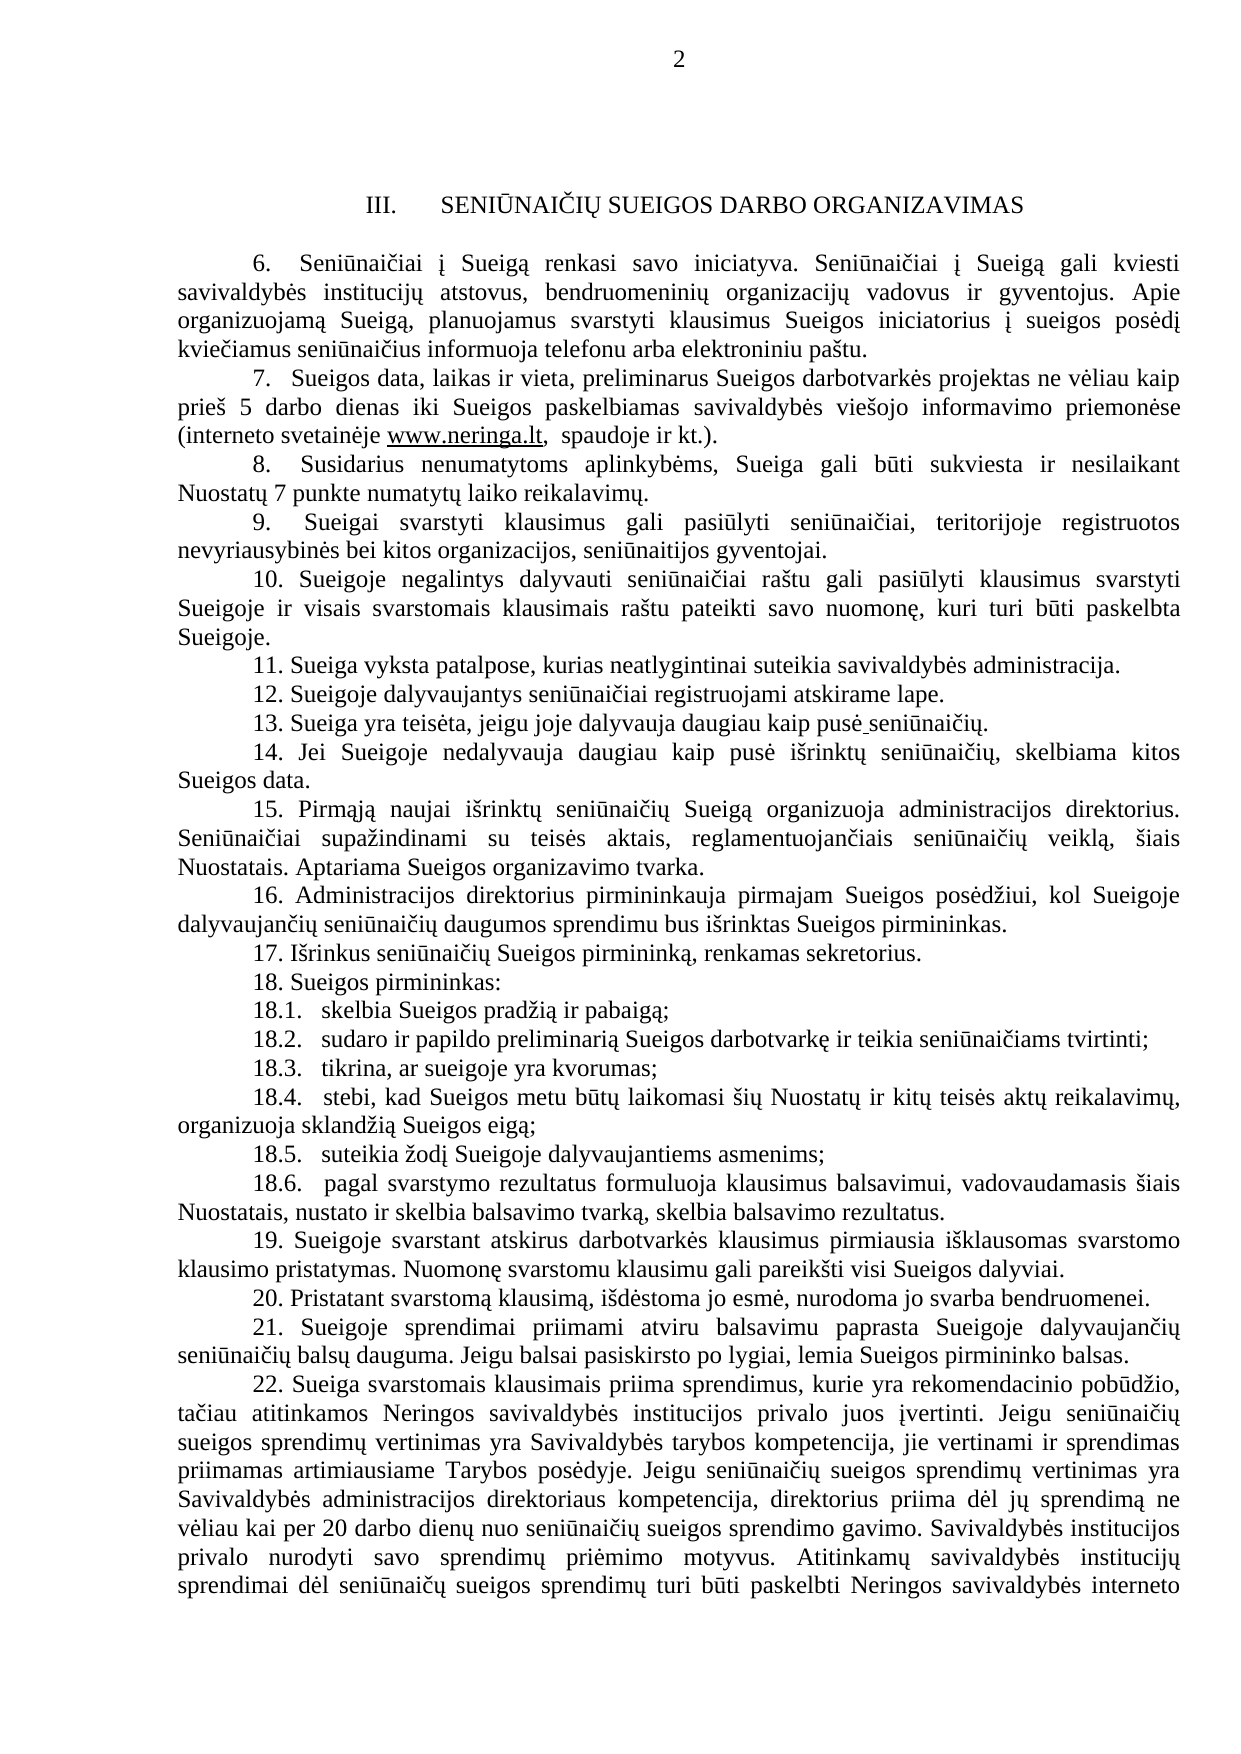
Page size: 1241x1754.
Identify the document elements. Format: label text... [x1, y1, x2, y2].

text 16. Administracijos direktorius pirmininkauja pirmajam Sueigos posėdžiui, kol Sueigoje dalyvaujančių seniūnaičių daugumos sprendimu bus išrinktas Sueigos pirmininkas. [177, 880, 1181, 938]
text 6. Seniūnaičiai į Sueigą renkasi savo iniciatyva. Seniūnaičiai į Sueigą gali kviesti savivaldybės institucijų atstovus, bendruomeninių organizacijų vadovus ir gyventojus. Apie organizuojamą Sueigą, planuojamus svarstyti klausimus Sueigos iniciatorius į sueigos posėdį kviečiamus seniūnaičius informuoja telefonu arba elektroniniu paštu. [177, 248, 1181, 363]
text 18.2. sudaro ir papildo preliminarią Sueigos darbotvarkę ir teikia seniūnaičiams tvirtinti; [177, 1024, 1181, 1053]
text 18.1. skelbia Sueigos pradžią ir pabaigą; [177, 995, 1181, 1024]
text 20. Pristatant svarstomą klausimą, išdėstoma jo esmė, nurodoma jo svarba bendruomenei. [177, 1283, 1181, 1312]
text 10. Sueigoje negalintys dalyvauti seniūnaičiai raštu gali pasiūlyti klausimus svarstyti Sueigoje ir visais svarstomais klausimais raštu pateikti savo nuomonę, kuri turi būti paskelbta Sueigoje. [177, 564, 1181, 650]
text 17. Išrinkus seniūnaičių Sueigos pirmininką, renkamas sekretorius. [177, 938, 1181, 967]
text 18.3. tikrina, ar sueigoje yra kvorumas; [177, 1053, 1181, 1082]
text 18.5. suteikia žodį Sueigoje dalyvaujantiems asmenims; [177, 1139, 1181, 1168]
text 7. Sueigos data, laikas ir vieta, preliminarus Sueigos darbotvarkės projektas ne vėliau kaip prieš 5 darbo dienas iki Sueigos paskelbiamas savivaldybės viešojo informavimo priemonėse (interneto svetainėje www.neringa.lt, spaudoje ir kt.). [177, 363, 1181, 449]
text 18.6. pagal svarstymo rezultatus formuluoja klausimus balsavimui, vadovaudamasis šiais Nuostatais, nustato ir skelbia balsavimo tvarką, skelbia balsavimo rezultatus. [177, 1168, 1181, 1225]
text III. SENIŪNAIČIŲ SUEIGOS DARBO ORGANIZAVIMAS [215, 190, 1181, 219]
text 11. Sueiga vyksta patalpose, kurias neatlygintinai suteikia savivaldybės administracija. [177, 650, 1181, 679]
text 21. Sueigoje sprendimai priimami atviru balsavimu paprasta Sueigoje dalyvaujančių seniūnaičių balsų dauguma. Jeigu balsai pasiskirsto po lygiai, lemia Sueigos pirmininko balsas. [177, 1312, 1181, 1369]
text 22. Sueiga svarstomais klausimais priima sprendimus, kurie yra rekomendacinio pobūdžio, tačiau atitinkamos Neringos savivaldybės institucijos privalo juos įvertinti. Jeigu seniūnaičių sueigos sprendimų vertinimas yra Savivaldybės tarybos kompetencija, jie vertinami ir sprendimas priimamas artimiausiame Tarybos posėdyje. Jeigu seniūnaičių sueigos sprendimų vertinimas yra Savivaldybės administracijos direktoriaus kompetencija, direktorius priima dėl jų sprendimą ne vėliau kai per 20 darbo dienų nuo seniūnaičių sueigos sprendimo gavimo. Savivaldybės institucijos privalo nurodyti savo sprendimų priėmimo motyvus. Atitinkamų savivaldybės institucijų sprendimai dėl seniūnaičų sueigos sprendimų turi būti paskelbti Neringos savivaldybės interneto [177, 1369, 1181, 1599]
text 8. Susidarius nenumatytoms aplinkybėms, Sueiga gali būti sukviesta ir nesilaikant Nuostatų 7 punkte numatytų laiko reikalavimų. [177, 449, 1181, 507]
text 18. Sueigos pirmininkas: [177, 967, 1181, 995]
text 18.4. stebi, kad Sueigos metu būtų laikomasi šių Nuostatų ir kitų teisės aktų reikalavimų, organizuoja sklandžią Sueigos eigą; [177, 1082, 1181, 1139]
text 9. Sueigai svarstyti klausimus gali pasiūlyti seniūnaičiai, teritorijoje registruotos nevyriausybinės bei kitos organizacijos, seniūnaitijos gyventojai. [177, 507, 1181, 564]
text 19. Sueigoje svarstant atskirus darbotvarkės klausimus pirmiausia išklausomas svarstomo klausimo pristatymas. Nuomonę svarstomu klausimu gali pareikšti visi Sueigos dalyviai. [177, 1225, 1181, 1283]
text 13. Sueiga yra teisėta, jeigu joje dalyvauja daugiau kaip pusė seniūnaičių. [177, 708, 1181, 737]
text 15. Pirmąją naujai išrinktų seniūnaičių Sueigą organizuoja administracijos direktorius. Seniūnaičiai supažindinami su teisės aktais, reglamentuojančiais seniūnaičių veiklą, šiais Nuostatais. Aptariama Sueigos organizavimo tvarka. [177, 794, 1181, 880]
text 14. Jei Sueigoje nedalyvauja daugiau kaip pusė išrinktų seniūnaičių, skelbiama kitos Sueigos data. [177, 737, 1181, 794]
text 12. Sueigoje dalyvaujantys seniūnaičiai registruojami atskirame lape. [177, 679, 1181, 708]
